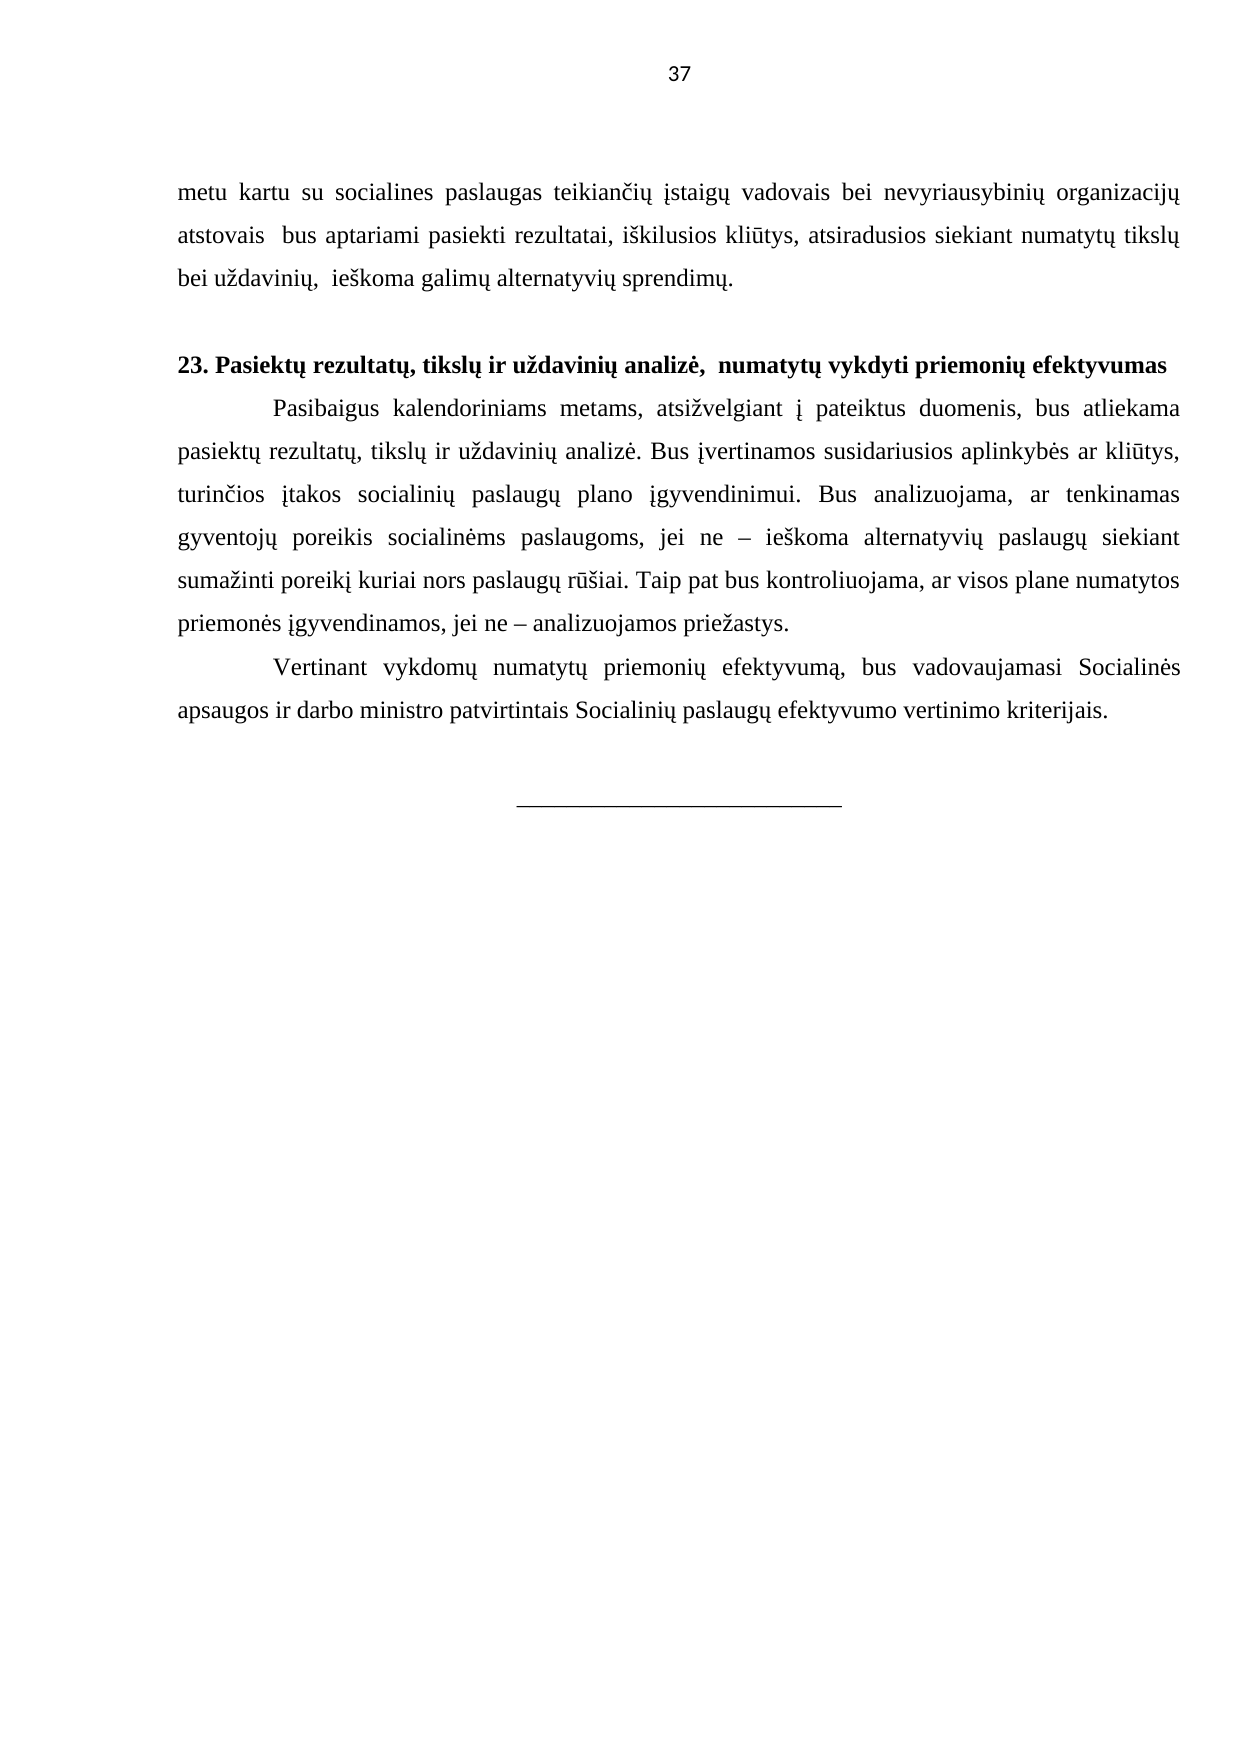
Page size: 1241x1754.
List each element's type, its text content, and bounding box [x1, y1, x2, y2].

text Pasibaigus kalendoriniams metams, atsižvelgiant į pateiktus duomenis, bus atliekama pasiektų rezultatų, tikslų ir uždavinių analizė. Bus įvertinamos susidariusios aplinkybės ar kliūtys, turinčios įtakos socialinių paslaugų plano įgyvendinimui. Bus analizuojama, ar tenkinamas gyventojų poreikis socialinėms paslaugoms, jei ne – ieškoma alternatyvių paslaugų siekiant sumažinti poreikį kuriai nors paslaugų rūšiai. Taip pat bus kontroliuojama, ar visos plane numatytos priemonės įgyvendinamos, jei ne – analizuojamos priežastys. [177, 393, 1181, 637]
text __________________________ [177, 781, 1181, 810]
text Vertinant vykdomų numatytų priemonių efektyvumą, bus vadovaujamasi Socialinės apsaugos ir darbo ministro patvirtintais Socialinių paslaugų efektyvumo vertinimo kriterijais. [177, 652, 1181, 723]
text 23. Pasiektų rezultatų, tikslų ir uždavinių analizė, numatytų vykdyti priemonių efektyvumas [177, 350, 1181, 378]
text metu kartu su socialines paslaugas teikiančių įstaigų vadovais bei nevyriausybinių organizacijų atstovais bus aptariami pasiekti rezultatai, iškilusios kliūtys, atsiradusios siekiant numatytų tikslų bei uždavinių, ieškoma galimų alternatyvių sprendimų. [177, 177, 1181, 292]
